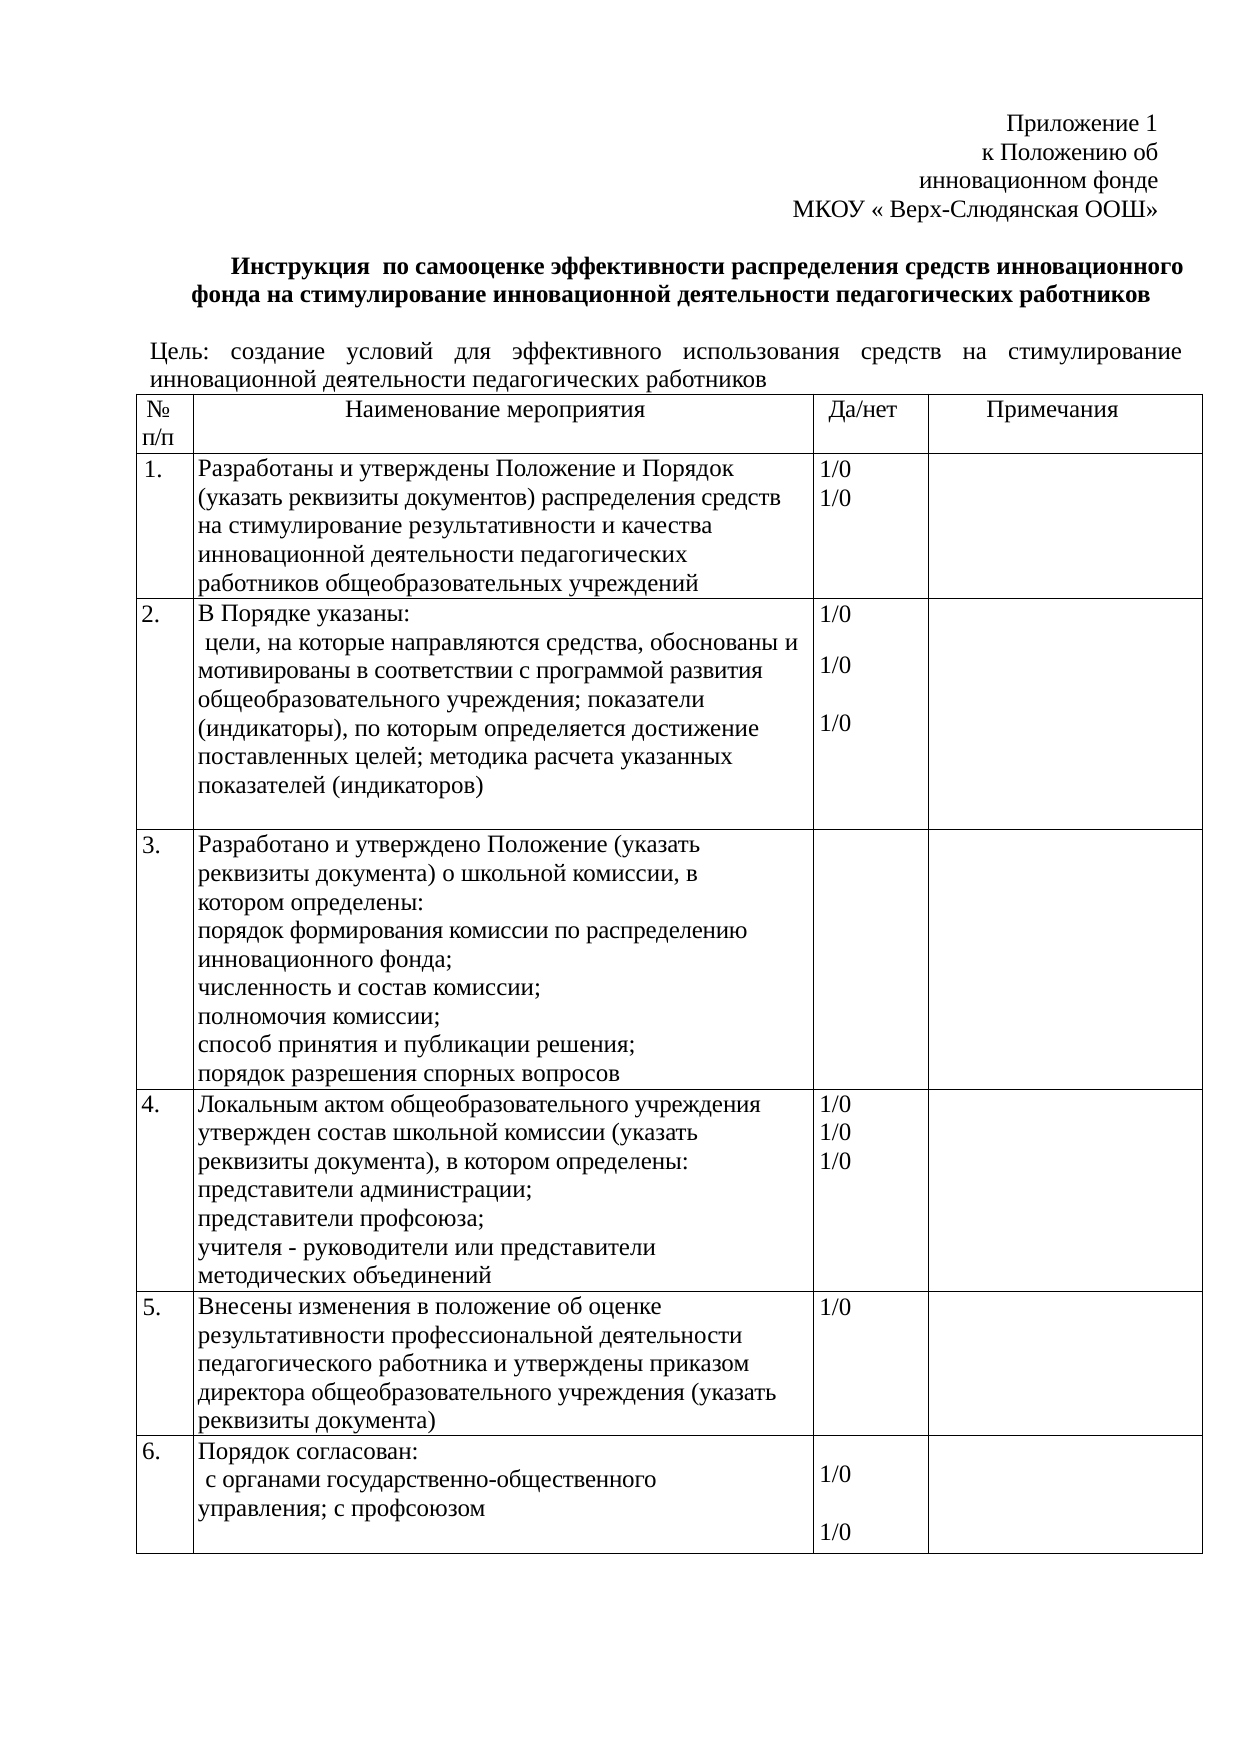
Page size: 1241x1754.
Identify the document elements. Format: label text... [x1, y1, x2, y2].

table_cell [929, 1436, 1202, 1552]
table_cell [814, 830, 928, 1088]
table_header Да/нет [814, 395, 928, 453]
table_cell 1/0 1/0 [814, 454, 928, 598]
text Приложение 1 [137, 108, 1158, 137]
table_cell 1. [137, 454, 193, 598]
table_cell Разработано и утверждено Положение (указать реквизиты документа) о школьной комиссии, в котором определены: порядок формирования комиссии по распределению инновационного фонда; численность и состав комиссии; полномочия комиссии; способ принятия и публикации решения; порядок разрешения спорных вопросов [194, 830, 813, 1088]
table_cell 5. [137, 1292, 193, 1435]
table_cell [929, 1292, 1202, 1435]
text Инструкция по самооценке эффективности распределения средств инновационного фонда на стимулирование инновационной деятельности педагогических работников [191, 251, 1193, 308]
table_cell [929, 599, 1202, 829]
table_cell 1/0 [814, 1292, 928, 1435]
table_cell Порядок согласован: с органами государственно-общественного управления; с профсоюзом [194, 1436, 813, 1552]
table_cell 2. [137, 599, 193, 829]
table_cell [929, 830, 1202, 1088]
table_cell 3. [137, 830, 193, 1088]
table_cell В Порядке указаны: цели, на которые направляются средства, обоснованы и мотивированы в соответствии с программой развития общеобразовательного учреждения; показатели (индикаторы), по которым определяется достижение поставленных целей; методика расчета указанных показателей (индикаторов) [194, 599, 813, 829]
table_cell [929, 454, 1202, 598]
table_cell Разработаны и утверждены Положение и Порядок (указать реквизиты документов) распределения средств на стимулирование результативности и качества инновационной деятельности педагогических работников общеобразовательных учреждений [194, 454, 813, 598]
text Цель: создание условий для эффективного использования средств на стимулирование инновационной деятельности педагогических работников [149, 336, 1183, 393]
table_cell [929, 1090, 1202, 1291]
table_cell 6. [137, 1436, 193, 1552]
table_header Примечания [929, 395, 1202, 453]
text МКОУ « Верх-Слюдянская ООШ» [137, 194, 1158, 223]
text к Положению об [137, 137, 1158, 166]
table_header № п/п [137, 395, 193, 453]
table_header Наименование мероприятия [194, 395, 813, 453]
table_cell Локальным актом общеобразовательного учреждения утвержден состав школьной комиссии (указать реквизиты документа), в котором определены: представители администрации; представители профсоюза; учителя - руководители или представители методических объединений [194, 1090, 813, 1291]
table_cell 1/0 1/0 [814, 1436, 928, 1552]
table_cell 4. [137, 1090, 193, 1291]
table_cell 1/0 1/0 1/0 [814, 1090, 928, 1291]
table_cell 1/0 1/0 1/0 [814, 599, 928, 829]
text инновационном фонде [137, 166, 1158, 194]
